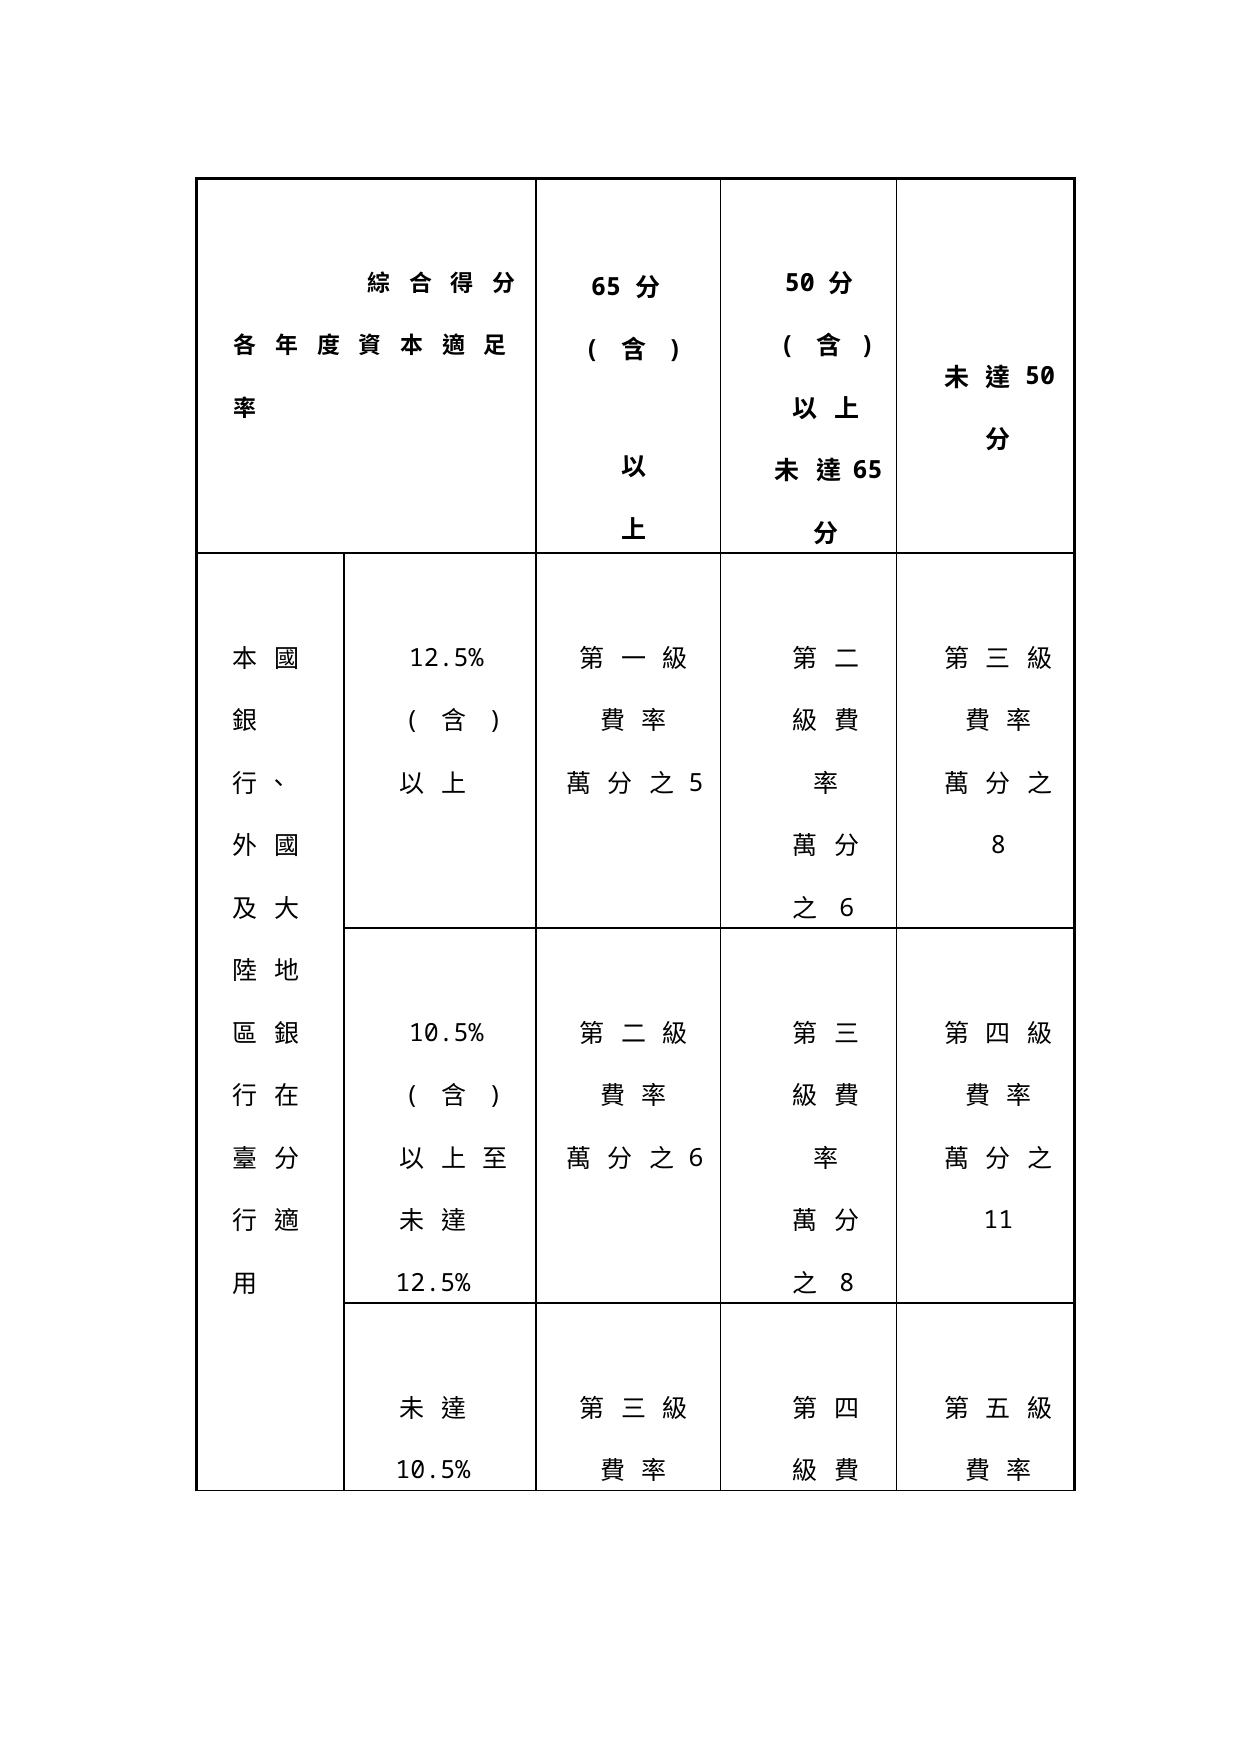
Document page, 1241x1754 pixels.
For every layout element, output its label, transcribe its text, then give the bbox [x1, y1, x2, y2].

table_header 未達50分 [897, 180, 1073, 552]
table_cell 第三級費率 萬分之8 [721, 929, 896, 1302]
table_cell 10.5%(含)以上至未達12.5% [345, 929, 535, 1302]
table_cell 第四級費率 萬分之11 [897, 929, 1073, 1302]
table_cell 12.5%(含)以上 [345, 554, 535, 927]
table_cell 第二級費率 萬分之6 [537, 929, 720, 1302]
table_cell 未達10.5% [345, 1304, 535, 1490]
table_cell 第五級費率 [897, 1304, 1073, 1490]
table_cell 本國銀行、外國及大陸地區銀行在臺分行適用 [198, 554, 343, 1490]
table_cell 第二級費率 萬分之6 [721, 554, 896, 927]
table_header 50分(含)以上未達65分 [721, 180, 896, 552]
table_cell 第三級費率 萬分之8 [897, 554, 1073, 927]
table_cell 第三級費率 [537, 1304, 720, 1490]
table_cell 第一級費率 萬分之5 [537, 554, 720, 927]
table_header 65分(含) 以 上 [537, 180, 720, 552]
table_cell 第四級費 [721, 1304, 896, 1490]
table_header 綜合得分 各年度資本適足率 [198, 180, 535, 552]
